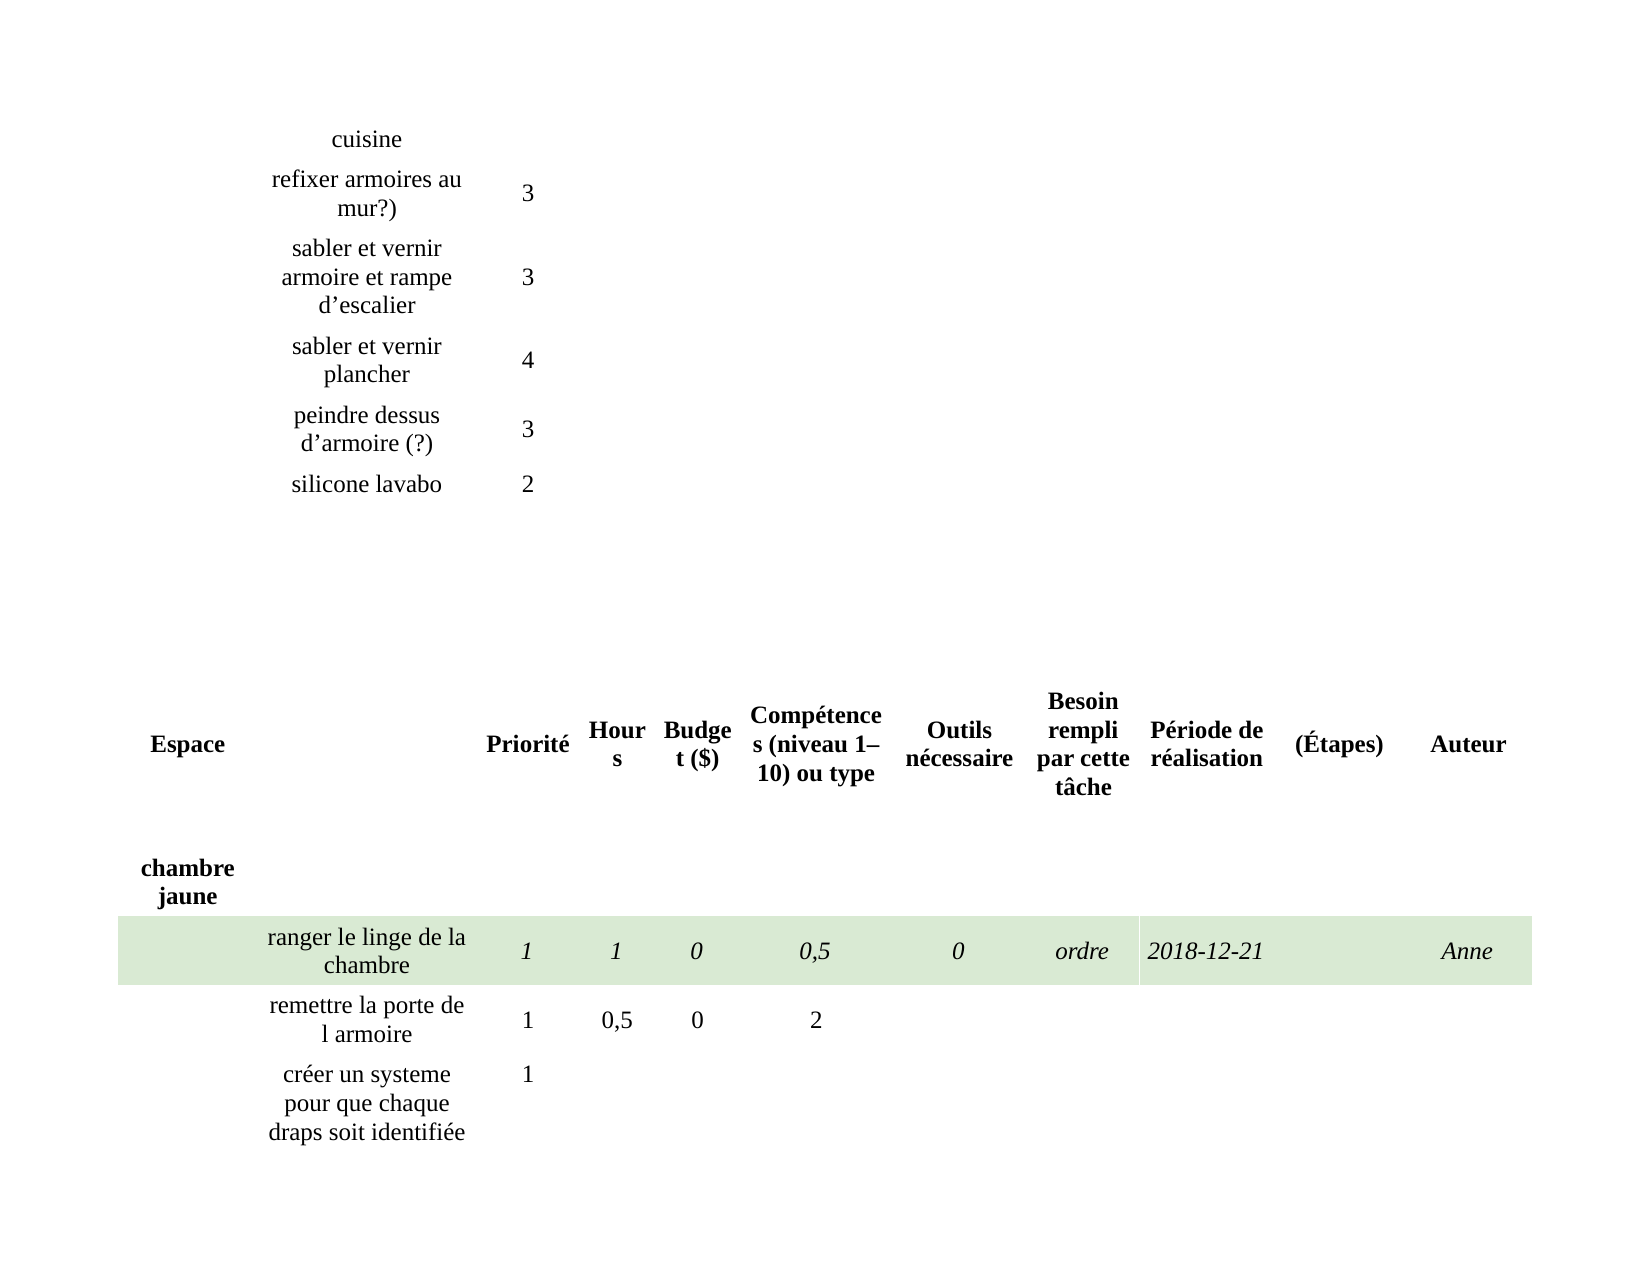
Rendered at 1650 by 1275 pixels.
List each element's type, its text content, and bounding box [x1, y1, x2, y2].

table_cell 1 [579, 916, 655, 985]
table_cell [1140, 503, 1274, 543]
table_cell [740, 394, 892, 463]
table_cell [655, 325, 740, 394]
table_cell [118, 543, 257, 583]
table_cell [1140, 227, 1274, 325]
table_cell [892, 807, 1027, 847]
table_cell [257, 624, 476, 664]
table_cell [892, 503, 1027, 543]
table_cell [1404, 847, 1532, 916]
table_cell 2018-12-21 [1140, 916, 1274, 985]
table_cell [118, 227, 257, 325]
table_cell [1274, 624, 1404, 664]
table_cell [579, 325, 655, 394]
table_cell [655, 664, 740, 680]
table_cell [892, 118, 1027, 158]
table_cell [257, 847, 476, 916]
table_cell [655, 543, 740, 583]
table_cell [655, 463, 740, 503]
table_cell [740, 624, 892, 664]
table_cell [579, 847, 655, 916]
table_cell [655, 503, 740, 543]
table_cell [1404, 584, 1532, 624]
table_cell silicone lavabo [257, 463, 476, 503]
table_cell 3 [476, 158, 579, 227]
table_cell [1027, 543, 1139, 583]
table_cell [118, 664, 257, 680]
table_cell [118, 118, 257, 158]
table_cell 0 [892, 916, 1027, 985]
table_cell [579, 503, 655, 543]
table_cell [1274, 394, 1404, 463]
table_cell [1027, 118, 1139, 158]
table_cell [892, 394, 1027, 463]
table_cell [118, 985, 257, 1054]
table_cell [892, 1054, 1027, 1151]
table_cell [1027, 1054, 1139, 1151]
table_cell [1404, 394, 1532, 463]
table_cell [1274, 1054, 1404, 1151]
table_cell [1404, 664, 1532, 680]
table_cell [1027, 463, 1139, 503]
table_cell [892, 543, 1027, 583]
table_cell [1274, 584, 1404, 624]
table_cell [118, 503, 257, 543]
table_cell [1027, 624, 1139, 664]
table_cell [118, 916, 257, 985]
table_cell [579, 158, 655, 227]
table_cell [579, 394, 655, 463]
table_cell 0,5 [579, 985, 655, 1054]
table_cell [740, 664, 892, 680]
table_cell 0,5 [740, 916, 892, 985]
table_cell [1274, 325, 1404, 394]
table_cell [1274, 463, 1404, 503]
table_cell [892, 847, 1027, 916]
table_cell Période de réalisation [1140, 680, 1274, 807]
table_cell [1274, 227, 1404, 325]
table_cell [740, 503, 892, 543]
table_cell [1140, 118, 1274, 158]
table_cell 1 [476, 985, 579, 1054]
table_cell [257, 807, 476, 847]
table_cell peindre dessus d’armoire (?) [257, 394, 476, 463]
table_cell Besoin rempli par cette tâche [1027, 680, 1139, 807]
table_cell [1027, 807, 1139, 847]
table_cell [740, 463, 892, 503]
table_cell [1274, 543, 1404, 583]
table_cell [1140, 584, 1274, 624]
table_cell [740, 543, 892, 583]
table_cell [655, 158, 740, 227]
table_cell 2 [476, 463, 579, 503]
table_cell [1404, 118, 1532, 158]
table_cell [1404, 624, 1532, 664]
table_cell [1404, 807, 1532, 847]
table_cell [892, 325, 1027, 394]
table_cell [1404, 503, 1532, 543]
table_cell [655, 227, 740, 325]
table_cell [1404, 158, 1532, 227]
table_cell chambre jaune [118, 847, 257, 916]
table_cell Auteur [1404, 680, 1532, 807]
table_cell [892, 624, 1027, 664]
table_cell [892, 158, 1027, 227]
table_cell [740, 847, 892, 916]
table_cell [118, 624, 257, 664]
table_cell [740, 158, 892, 227]
table_cell [655, 584, 740, 624]
table_cell [740, 1054, 892, 1151]
table_cell [655, 394, 740, 463]
table_cell [476, 503, 579, 543]
table_cell cuisine [257, 118, 476, 158]
table_cell [257, 503, 476, 543]
table_cell [655, 624, 740, 664]
table_cell [579, 543, 655, 583]
table_cell [1027, 985, 1139, 1054]
table_cell [1140, 624, 1274, 664]
table_cell [1274, 807, 1404, 847]
table_cell 1 [476, 916, 579, 985]
table_cell 2 [740, 985, 892, 1054]
table_cell [740, 227, 892, 325]
table_cell [476, 118, 579, 158]
table_cell sabler et vernir armoire et rampe d’escalier [257, 227, 476, 325]
table_cell Outils nécessaire [892, 680, 1027, 807]
table_cell [740, 584, 892, 624]
table_cell remettre la porte de l armoire [257, 985, 476, 1054]
table_cell 3 [476, 394, 579, 463]
table_cell [1274, 503, 1404, 543]
table_cell [118, 807, 257, 847]
table_cell [655, 118, 740, 158]
table_cell [257, 543, 476, 583]
table_cell [655, 847, 740, 916]
table_cell [579, 664, 655, 680]
table_cell [257, 680, 476, 807]
table_cell 1 [476, 1054, 579, 1151]
table_cell [579, 118, 655, 158]
table_cell [1140, 463, 1274, 503]
table_cell [257, 664, 476, 680]
table_cell [476, 584, 579, 624]
table_cell [118, 394, 257, 463]
table_cell [892, 985, 1027, 1054]
table_cell [892, 227, 1027, 325]
table_cell [892, 463, 1027, 503]
table_cell [1140, 1054, 1274, 1151]
table_cell sabler et vernir plancher [257, 325, 476, 394]
table_cell [1027, 394, 1139, 463]
table_cell (Étapes) [1274, 680, 1404, 807]
table_cell [257, 584, 476, 624]
table_cell [579, 584, 655, 624]
table_cell [476, 807, 579, 847]
table_cell [476, 664, 579, 680]
table_cell 3 [476, 227, 579, 325]
table_cell [1140, 325, 1274, 394]
table_cell [1140, 847, 1274, 916]
table_cell [1140, 985, 1274, 1054]
table_cell [892, 664, 1027, 680]
table_cell [1140, 158, 1274, 227]
table_cell 0 [655, 985, 740, 1054]
table_cell 0 [655, 916, 740, 985]
table_cell ordre [1027, 916, 1139, 985]
table_cell [118, 463, 257, 503]
table_cell [1274, 118, 1404, 158]
table_cell [1027, 664, 1139, 680]
table_cell [1027, 325, 1139, 394]
table_cell [1404, 543, 1532, 583]
table_cell créer un systeme pour que chaque draps soit identifiée [257, 1054, 476, 1151]
table_cell [579, 227, 655, 325]
table_cell [1140, 807, 1274, 847]
table_cell [655, 807, 740, 847]
table_cell [1404, 325, 1532, 394]
table_cell [579, 463, 655, 503]
table_cell [118, 325, 257, 394]
table_cell [476, 624, 579, 664]
table_cell [892, 584, 1027, 624]
table_cell ranger le linge de la chambre [257, 916, 476, 985]
table_cell [1274, 664, 1404, 680]
table_cell [1027, 227, 1139, 325]
table_cell [476, 543, 579, 583]
table_cell [1027, 503, 1139, 543]
table_cell [655, 1054, 740, 1151]
table_cell [740, 807, 892, 847]
table_cell [118, 1054, 257, 1151]
table_cell [1027, 584, 1139, 624]
table_cell [1140, 664, 1274, 680]
table_cell [118, 158, 257, 227]
table_cell Anne [1404, 916, 1532, 985]
table_cell [579, 807, 655, 847]
table_cell [1027, 847, 1139, 916]
table_cell [579, 624, 655, 664]
table_cell refixer armoires au mur?) [257, 158, 476, 227]
table_cell [1140, 394, 1274, 463]
table_cell [1404, 227, 1532, 325]
table_cell [118, 584, 257, 624]
table_cell [1404, 463, 1532, 503]
table_cell [1274, 985, 1404, 1054]
table_cell Hours [579, 680, 655, 807]
table_cell [1027, 158, 1139, 227]
table_cell Budget ($) [655, 680, 740, 807]
table_cell Espace [118, 680, 257, 807]
table_cell [1274, 158, 1404, 227]
table_cell [1274, 916, 1404, 985]
table_cell [1404, 985, 1532, 1054]
table_cell [1274, 847, 1404, 916]
table_cell [476, 847, 579, 916]
table_cell Priorité [476, 680, 579, 807]
table_cell [1140, 543, 1274, 583]
table_cell [740, 325, 892, 394]
table_cell Compétences (niveau 1–10) ou type [740, 680, 892, 807]
table_cell [1404, 1054, 1532, 1151]
table_cell 4 [476, 325, 579, 394]
table_cell [579, 1054, 655, 1151]
table_cell [740, 118, 892, 158]
